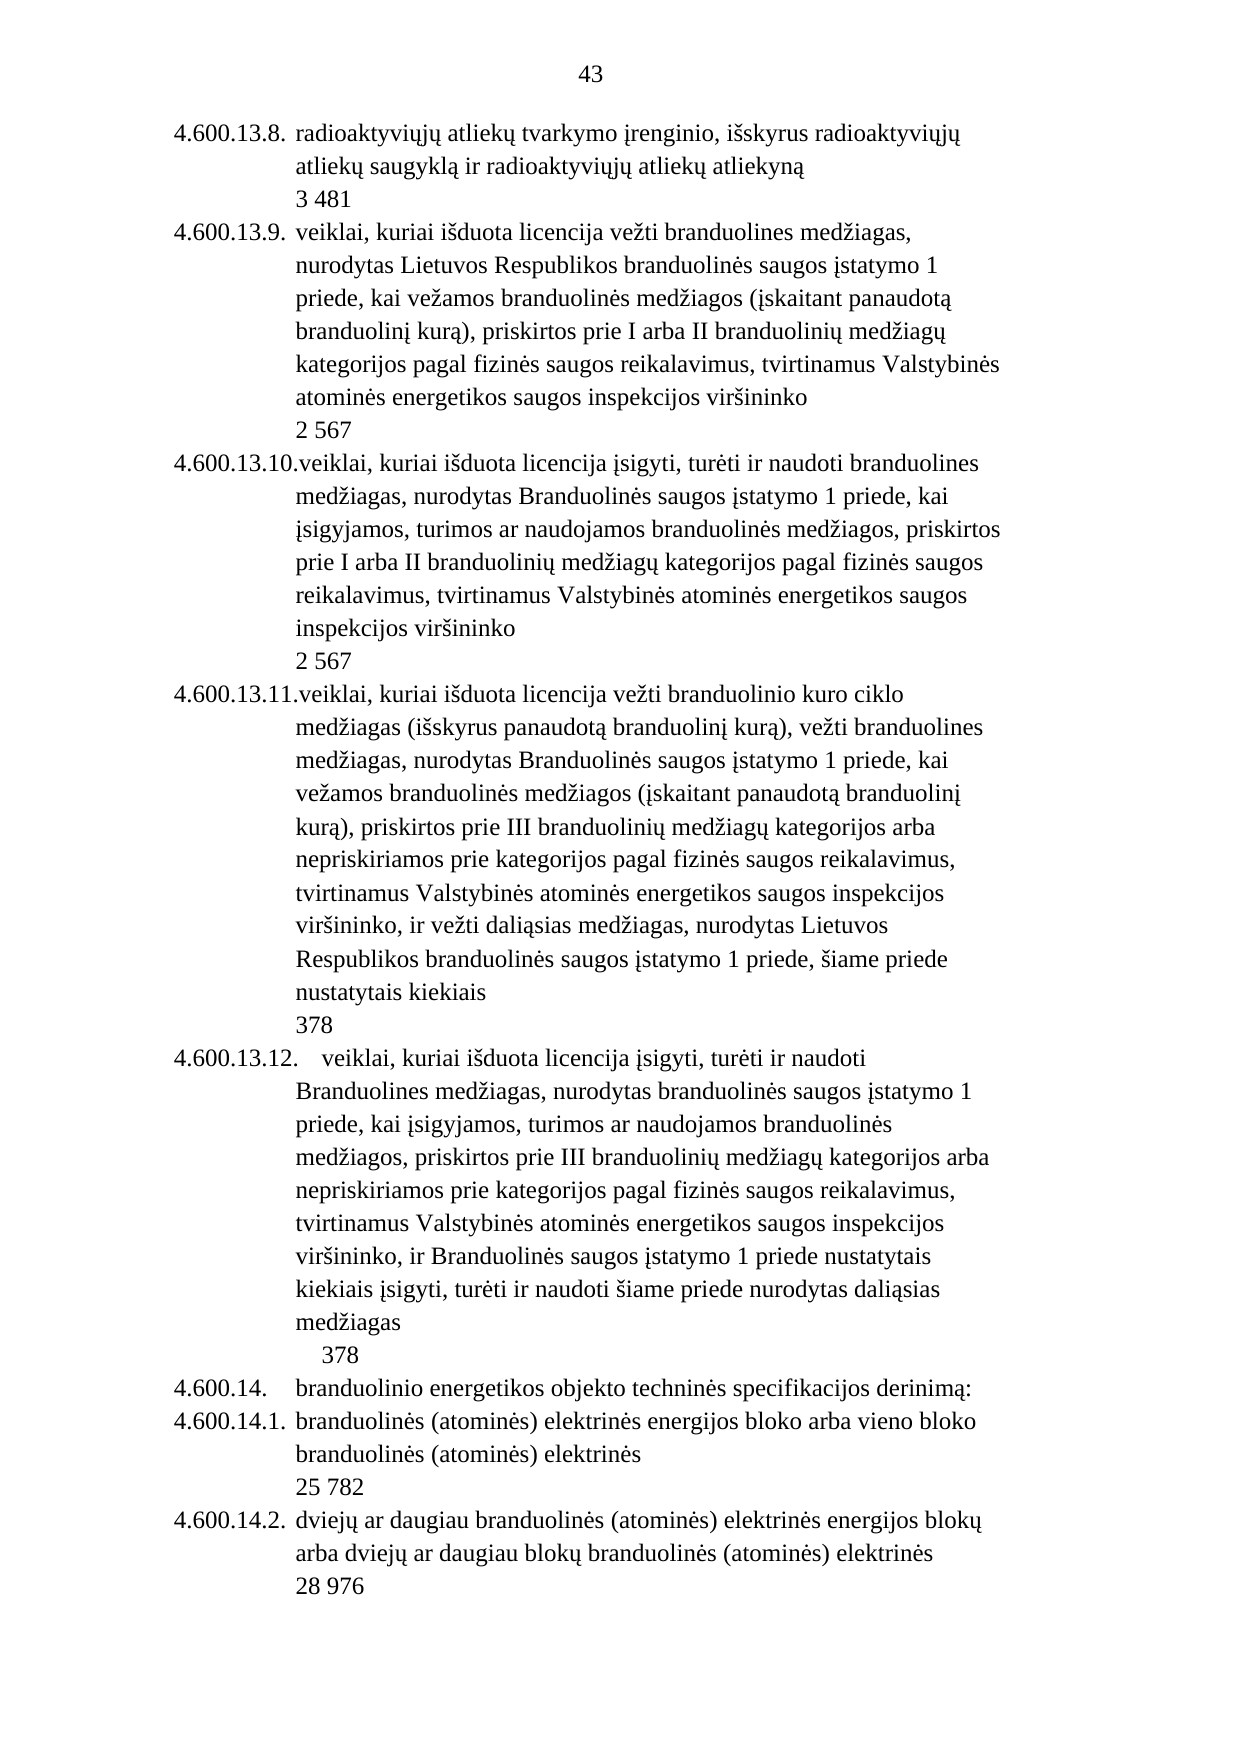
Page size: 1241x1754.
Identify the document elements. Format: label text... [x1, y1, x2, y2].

text 4.600.13.9. veiklai, kuriai išduota licencija vežti branduolines medžiagas, nurodytas Lietuvos Respublikos branduolinės saugos įstatymo 1 priede, kai vežamos branduolinės medžiagos (įskaitant panaudotą branduolinį kurą), priskirtos prie I arba II branduolinių medžiagų kategorijos pagal fizinės saugos reikalavimus, tvirtinamus Valstybinės atominės energetikos saugos inspekcijos viršininko 2 567 [174, 217, 1004, 444]
text 4.600.14.2. dviejų ar daugiau branduolinės (atominės) elektrinės energijos blokų arba dviejų ar daugiau blokų branduolinės (atominės) elektrinės 28 976 [174, 1505, 1004, 1600]
text 4.600.13.11. veiklai, kuriai išduota licencija vežti branduolinio kuro ciklo medžiagas (išskyrus panaudotą branduolinį kurą), vežti branduolines medžiagas, nurodytas Branduolinės saugos įstatymo 1 priede, kai vežamos branduolinės medžiagos (įskaitant panaudotą branduolinį kurą), priskirtos prie III branduolinių medžiagų kategorijos arba nepriskiriamos prie kategorijos pagal fizinės saugos reikalavimus, tvirtinamus Valstybinės atominės energetikos saugos inspekcijos viršininko, ir vežti daliąsias medžiagas, nurodytas Lietuvos Respublikos branduolinės saugos įstatymo 1 priede, šiame priede nustatytais kiekiais 378 [174, 679, 1004, 1038]
text 4.600.14. branduolinio energetikos objekto techninės specifikacijos derinimą: [174, 1373, 1004, 1402]
text 4.600.13.10. veiklai, kuriai išduota licencija įsigyti, turėti ir naudoti branduolines medžiagas, nurodytas Branduolinės saugos įstatymo 1 priede, kai įsigyjamos, turimos ar naudojamos branduolinės medžiagos, priskirtos prie I arba II branduolinių medžiagų kategorijos pagal fizinės saugos reikalavimus, tvirtinamus Valstybinės atominės energetikos saugos inspekcijos viršininko 2 567 [174, 448, 1004, 675]
text 4.600.13.8. radioaktyviųjų atliekų tvarkymo įrenginio, išskyrus radioaktyviųjų atliekų saugyklą ir radioaktyviųjų atliekų atliekyną 3 481 [174, 118, 1004, 213]
text 4.600.14.1. branduolinės (atominės) elektrinės energijos bloko arba vieno bloko branduolinės (atominės) elektrinės 25 782 [174, 1406, 1004, 1501]
text 4.600.13.12. veiklai, kuriai išduota licencija įsigyti, turėti ir naudoti Branduolines medžiagas, nurodytas branduolinės saugos įstatymo 1 priede, kai įsigyjamos, turimos ar naudojamos branduolinės medžiagos, priskirtos prie III branduolinių medžiagų kategorijos arba nepriskiriamos prie kategorijos pagal fizinės saugos reikalavimus, tvirtinamus Valstybinės atominės energetikos saugos inspekcijos viršininko, ir Branduolinės saugos įstatymo 1 priede nustatytais kiekiais įsigyti, turėti ir naudoti šiame priede nurodytas daliąsias medžiagas 378 [174, 1043, 1004, 1369]
